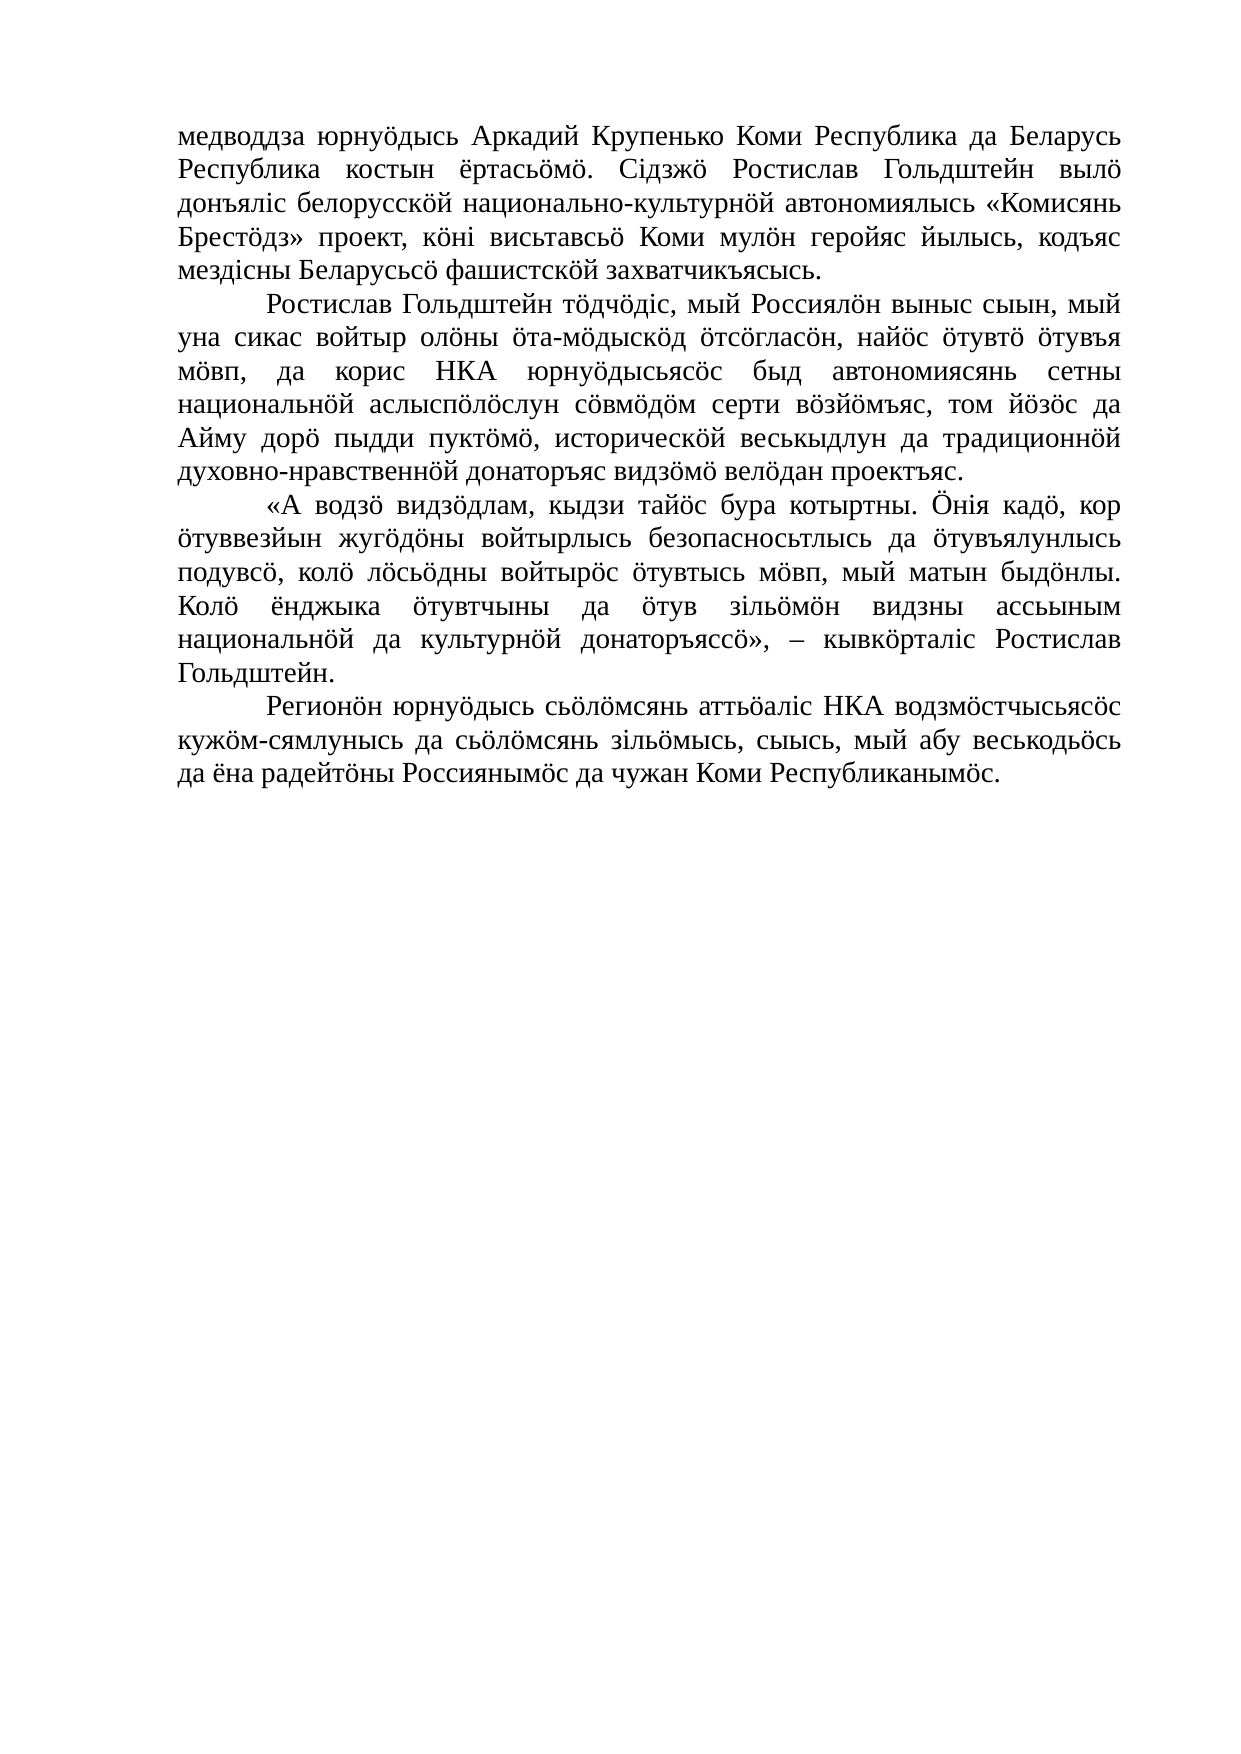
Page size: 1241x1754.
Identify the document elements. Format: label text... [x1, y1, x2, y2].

text «А водзӧ видзӧдлам, кыдзи тайӧс бура котыртны. Ӧнія кадӧ, кор ӧтуввезйын жугӧдӧны войтырлысь безопасносьтлысь да ӧтувъялунлысь подувсӧ, колӧ лӧсьӧдны войтырӧс ӧтувтысь мӧвп, мый матын быдӧнлы. Колӧ ёнджыка ӧтувтчыны да ӧтув зільӧмӧн видзны ассьыным национальнӧй да культурнӧй донаторъяссӧ», – кывкӧрталіс Ростислав Гольдштейн. [177, 487, 1122, 688]
text медводдза юрнуӧдысь Аркадий Крупенько Коми Республика да Беларусь Республика костын ёртасьӧмӧ. Сідзжӧ Ростислав Гольдштейн вылӧ донъяліс белорусскӧй национально-культурнӧй автономиялысь «Комисянь Брестӧдз» проект, кӧні висьтавсьӧ Коми мулӧн геройяс йылысь, кодъяс мездісны Беларусьсӧ фашистскӧй захватчикъясысь. [177, 118, 1122, 286]
text Регионӧн юрнуӧдысь сьӧлӧмсянь аттьӧаліс НКА водзмӧстчысьясӧс кужӧм-сямлунысь да сьӧлӧмсянь зільӧмысь, сыысь, мый абу веськодьӧсь да ёна радейтӧны Россиянымӧс да чужан Коми Республиканымӧс. [177, 688, 1122, 789]
text Ростислав Гольдштейн тӧдчӧдіс, мый Россиялӧн выныс сыын, мый уна сикас войтыр олӧны ӧта-мӧдыскӧд ӧтсӧгласӧн, найӧс ӧтувтӧ ӧтувъя мӧвп, да корис НКА юрнуӧдысьясӧс быд автономиясянь сетны национальнӧй аслыспӧлӧслун сӧвмӧдӧм серти вӧзйӧмъяс, том йӧзӧс да Айму дорӧ пыдди пуктӧмӧ, историческӧй веськыдлун да традиционнӧй духовно-нравственнӧй донаторъяс видзӧмӧ велӧдан проектъяс. [177, 286, 1122, 487]
